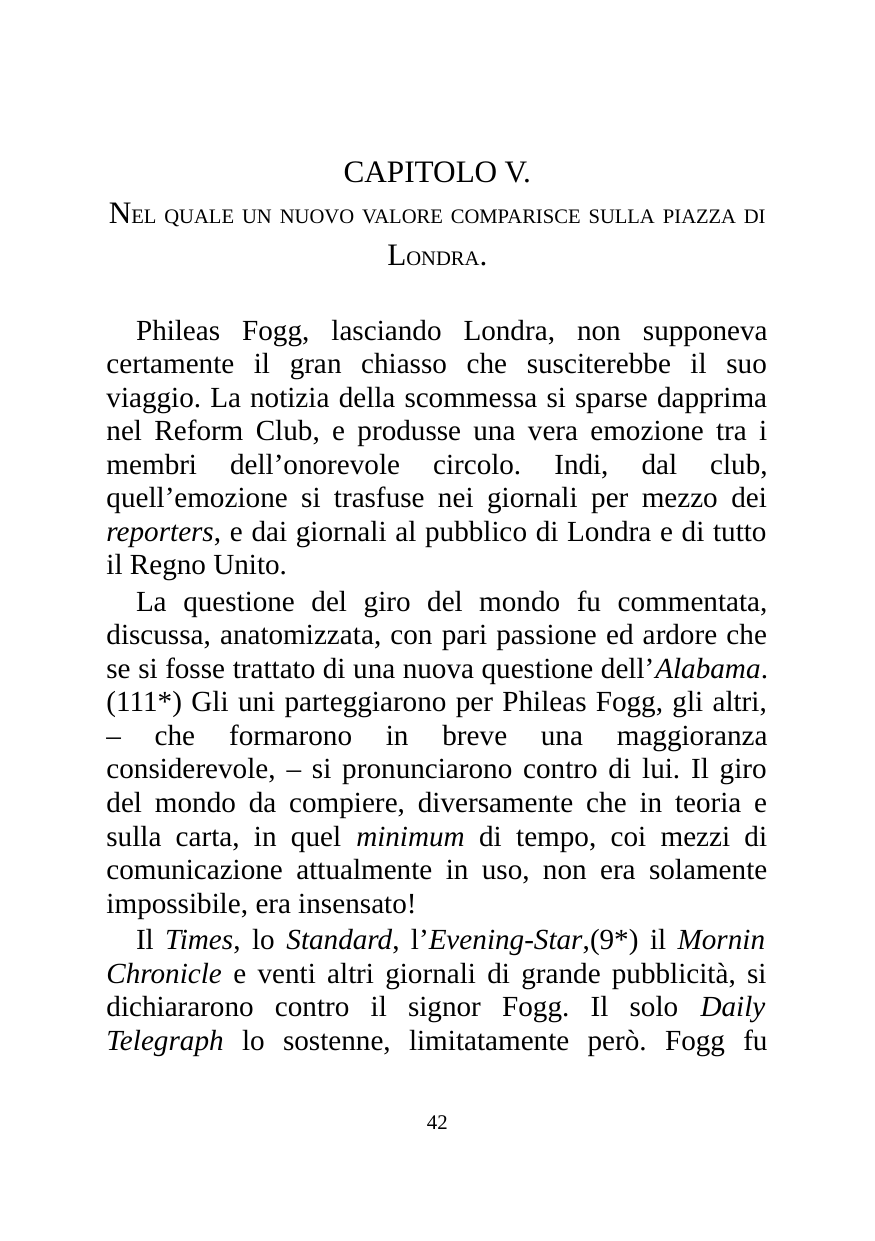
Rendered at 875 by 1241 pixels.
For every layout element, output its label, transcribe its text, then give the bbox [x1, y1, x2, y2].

subtitle CAPITOLO V. Nel quale un nuovo valore comparisce sulla piazza di Londra. [106, 153, 768, 272]
text Phileas Fogg, lasciando Londra, non supponeva certamente il gran chiasso che susciterebbe il suo viaggio. La notizia della scommessa si sparse dapprima nel Reform Club, e produsse una vera emozione tra i membri dell’onorevole circolo. Indi, dal club, quell’emozione si trasfuse nei giornali per mezzo dei reporters, e dai giornali al pubblico di Londra e di tutto il Regno Unito. [106, 313, 768, 581]
text La questione del giro del mondo fu commentata, discussa, anatomizzata, con pari passione ed ardore che se si fosse trattato di una nuova questione dell’Alabama.(111*) Gli uni parteggiarono per Phileas Fogg, gli altri, – che formarono in breve una maggioranza considerevole, – si pronunciarono contro di lui. Il giro del mondo da compiere, diversamente che in teoria e sulla carta, in quel minimum di tempo, coi mezzi di comunicazione attualmente in uso, non era solamente impossibile, era insensato! [106, 584, 768, 919]
text Il Times, lo Standard, l’Evening-Star,(9*) il Mornin Chronicle e venti altri giornali di grande pubblicità, si dichiararono contro il signor Fogg. Il solo Daily Telegraph lo sostenne, limitatamente però. Fogg fu [106, 922, 768, 1056]
